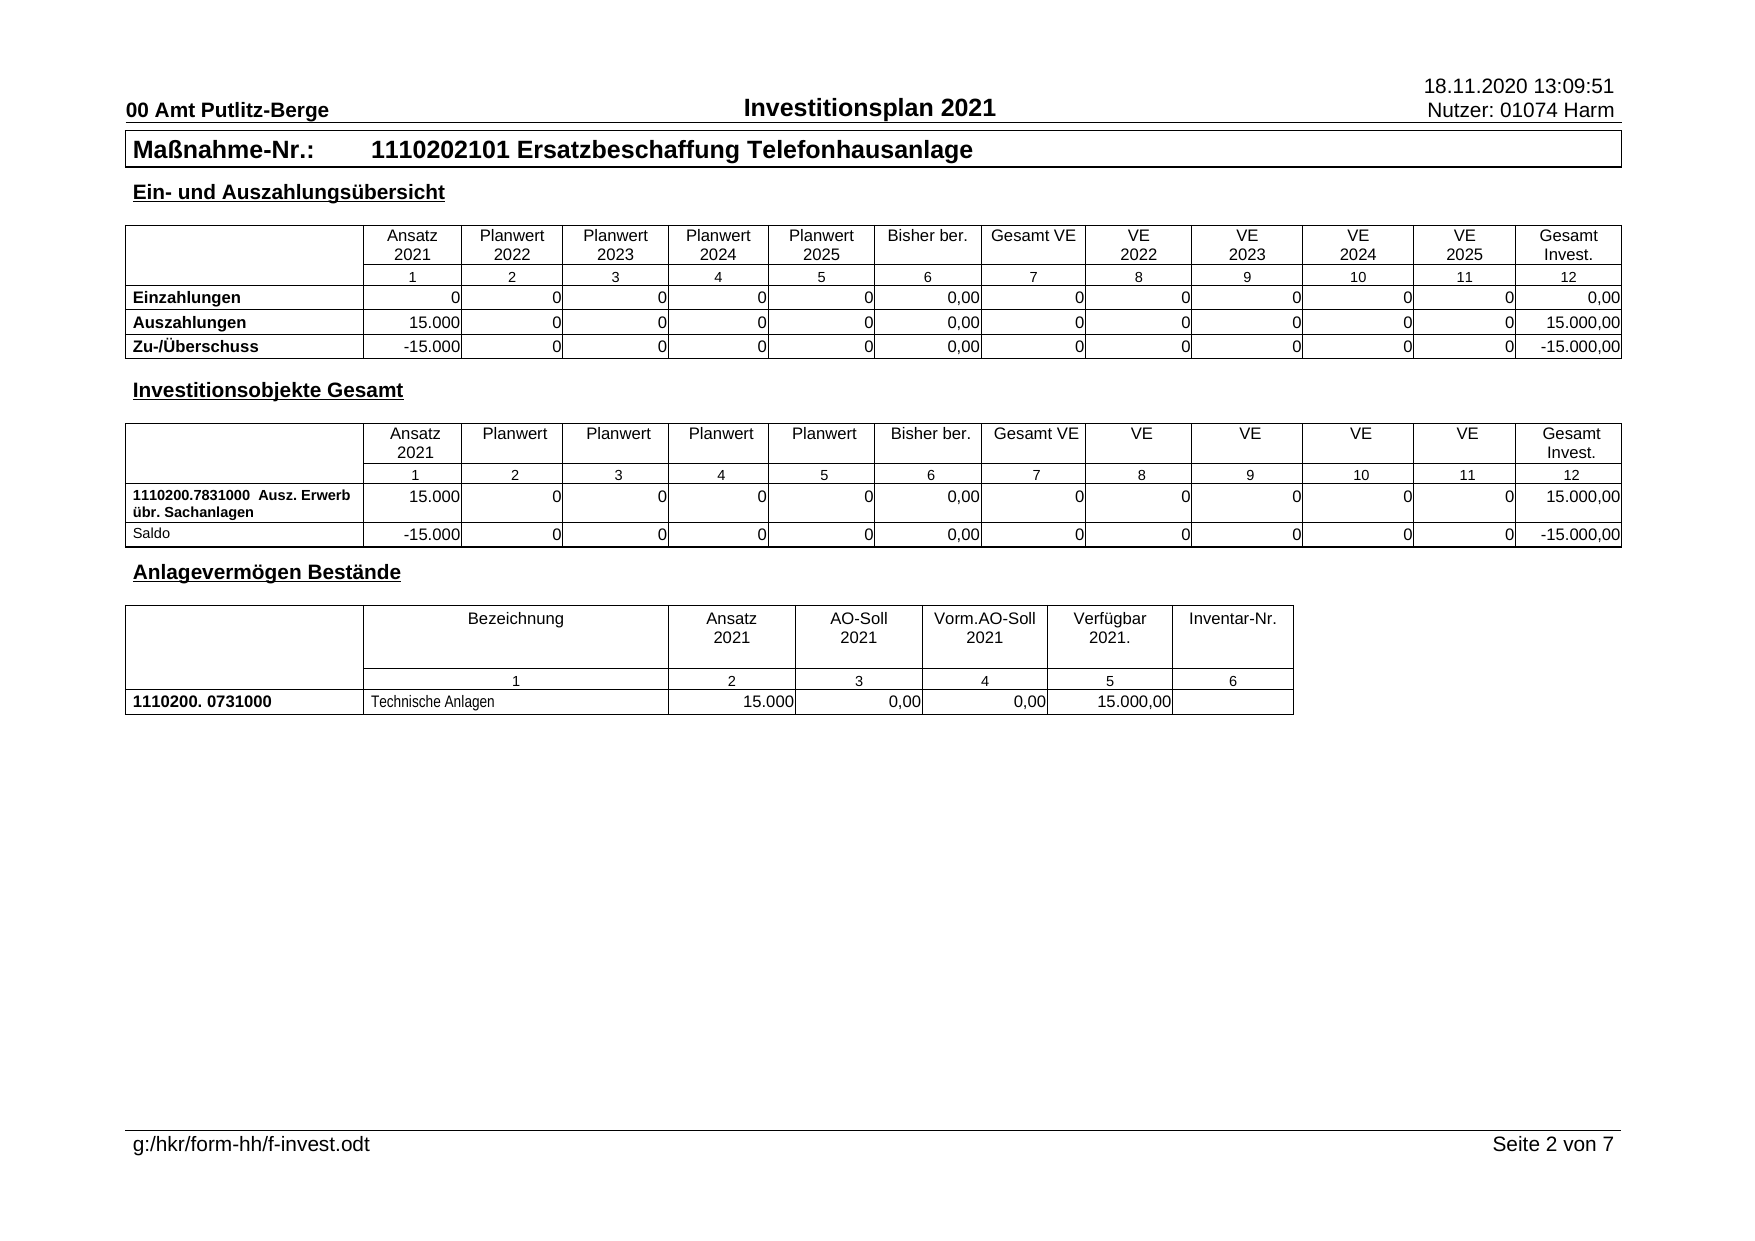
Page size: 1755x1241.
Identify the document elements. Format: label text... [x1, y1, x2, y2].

table_cell 0 [769, 484, 874, 522]
table_cell 4 [669, 464, 768, 483]
table_cell [1515, 605, 1615, 668]
table_cell 0,00 [1516, 286, 1621, 309]
table_cell 5 [769, 265, 874, 285]
table_cell 15.000,00 [1516, 484, 1621, 522]
table_cell [125, 359, 363, 366]
table_cell 11 [1414, 464, 1515, 483]
table_cell 5 [769, 464, 874, 483]
table_cell Investitionsobjekte Gesamt [125, 366, 1621, 423]
table_cell VE 2022 [1086, 226, 1191, 264]
table_cell [126, 668, 363, 689]
table_cell Einzahlungen [126, 286, 363, 309]
table_cell 3 [563, 265, 668, 285]
table_cell [1405, 605, 1515, 668]
table_cell [563, 359, 668, 366]
table_cell Planwert [769, 424, 874, 462]
table_cell 0 [982, 484, 1085, 522]
table_cell [1405, 714, 1515, 1018]
table_cell [126, 424, 363, 462]
table_cell 0 [669, 310, 768, 334]
table_cell 0 [669, 335, 768, 358]
table_cell VE 2023 [1192, 226, 1302, 264]
table_cell AO-Soll 2021 [796, 606, 922, 668]
table_cell 0 [1192, 523, 1302, 546]
table_cell -15.000,00 [1516, 335, 1621, 358]
table_cell 0 [1303, 335, 1413, 358]
table_cell [126, 226, 363, 264]
table_cell 0 [769, 286, 874, 309]
table_cell 0,00 [875, 286, 981, 309]
table_cell 0 [982, 335, 1085, 358]
table_cell 12 [1516, 464, 1621, 483]
table_cell Ansatz 2021 [364, 226, 461, 264]
table_cell [1173, 715, 1293, 1018]
table_cell 0 [563, 484, 668, 522]
table_cell 0 [462, 335, 562, 358]
table_cell 0 [1192, 335, 1302, 358]
table_cell [1173, 690, 1293, 713]
table_cell [1294, 605, 1356, 668]
table_cell -15.000 [364, 523, 461, 546]
table_cell [668, 715, 795, 1018]
table_cell 1 [364, 464, 461, 483]
table_cell 12 [1516, 265, 1621, 285]
table_cell 0 [982, 523, 1085, 546]
table_cell 1110202101 Ersatzbeschaffung Telefonhausanlage [364, 131, 1621, 164]
table_cell Bezeichnung [364, 606, 668, 668]
table_cell [1294, 689, 1356, 713]
table_cell 11 [1414, 265, 1515, 285]
table_cell VE [1414, 424, 1515, 462]
table_cell 0 [563, 523, 668, 546]
table_cell [126, 264, 363, 285]
table_cell 0 [1414, 335, 1515, 358]
table_cell 0 [1086, 310, 1191, 334]
table_cell 0 [1303, 484, 1413, 522]
table_cell 0 [1086, 335, 1191, 358]
table_cell Inventar-Nr. [1173, 606, 1293, 668]
table_cell 0 [1414, 523, 1515, 546]
table_cell Verfügbar 2021. [1048, 606, 1172, 668]
table_cell 1110200.7831000 Ausz. Erwerb übr. Sachanlagen [126, 484, 363, 522]
table_cell 0 [982, 310, 1085, 334]
table_cell Auszahlungen [126, 310, 363, 334]
table_cell 4 [669, 265, 768, 285]
table_cell 0 [1303, 523, 1413, 546]
table_cell 3 [796, 669, 922, 689]
table_cell 6 [1173, 669, 1293, 689]
table_cell Ansatz 2021 [669, 606, 795, 668]
table_cell [795, 715, 922, 1018]
table_cell Planwert 2025 [769, 226, 874, 264]
table_cell 0 [769, 523, 874, 546]
table_cell 0 [1414, 484, 1515, 522]
table_cell 0 [669, 484, 768, 522]
table_cell Planwert 2023 [563, 226, 668, 264]
table_cell [125, 715, 363, 1018]
table_cell Planwert [563, 424, 668, 462]
table_cell Planwert 2022 [462, 226, 562, 264]
table_cell 15.000 [669, 690, 795, 713]
table_cell [668, 359, 768, 366]
table_cell [1615, 689, 1621, 713]
table_cell 0 [563, 286, 668, 309]
table_cell [126, 463, 363, 483]
table_cell [1294, 668, 1356, 689]
table_cell 2 [669, 669, 795, 689]
table_cell 0 [462, 310, 562, 334]
table_cell [768, 359, 874, 366]
table_cell [981, 359, 1086, 366]
table_cell 1 [364, 265, 461, 285]
table_cell [1303, 359, 1414, 366]
table_cell [364, 715, 668, 1018]
table_cell 10 [1303, 464, 1413, 483]
table_cell 0 [1192, 286, 1302, 309]
table_cell Maßnahme-Nr.: [126, 131, 363, 164]
table_cell Ansatz 2021 [364, 424, 461, 462]
table_cell [1615, 714, 1621, 1018]
table_cell [364, 359, 461, 366]
table_cell 8 [1086, 265, 1191, 285]
table_cell VE [1303, 424, 1413, 462]
table_cell Gesamt VE [982, 226, 1085, 264]
table_cell 2 [462, 265, 562, 285]
table_cell Gesamt Invest. [1516, 424, 1621, 462]
table_cell VE 2025 [1414, 226, 1515, 264]
table_cell [1515, 668, 1615, 689]
table_cell 15.000,00 [1048, 690, 1172, 713]
table_cell 0 [563, 335, 668, 358]
table_cell Zu-/Überschuss [126, 335, 363, 358]
table_cell 0 [982, 286, 1085, 309]
table_cell -15.000 [364, 335, 461, 358]
table_cell [1414, 359, 1515, 366]
table_cell 0 [1192, 310, 1302, 334]
table_cell [1356, 605, 1404, 668]
table_cell 0 [769, 310, 874, 334]
table_cell 0 [462, 484, 562, 522]
table_cell 15.000 [364, 310, 461, 334]
table_cell [1086, 359, 1192, 366]
table_cell Gesamt VE [982, 424, 1085, 462]
table_cell -15.000,00 [1516, 523, 1621, 546]
table_cell 1110200. 0731000 [126, 690, 363, 713]
table_cell 0 [669, 286, 768, 309]
table_cell 9 [1192, 265, 1302, 285]
table_cell 1 [364, 669, 668, 689]
table_cell 0,00 [875, 523, 981, 546]
table_cell 0 [364, 286, 461, 309]
table_cell Planwert 2024 [669, 226, 768, 264]
table_cell [126, 606, 363, 668]
table_cell [1615, 605, 1621, 668]
table_cell Bisher ber. [875, 424, 981, 462]
table_cell 6 [875, 265, 981, 285]
table_cell 15.000 [364, 484, 461, 522]
table_cell VE 2024 [1303, 226, 1413, 264]
table_cell 15.000,00 [1516, 310, 1621, 334]
table_cell Bisher ber. [875, 226, 981, 264]
table_cell 0 [1086, 523, 1191, 546]
table_cell 7 [982, 265, 1085, 285]
table_cell 0,00 [923, 690, 1047, 713]
table_cell [1615, 548, 1621, 605]
table_cell [922, 715, 1047, 1018]
table_cell Ein- und Auszahlungsübersicht [125, 168, 1621, 225]
table_cell 0 [1086, 484, 1191, 522]
table_cell Technische Anlagen [364, 690, 668, 713]
table_cell 5 [1048, 669, 1172, 689]
table_cell [875, 359, 981, 366]
table_cell [1356, 689, 1404, 713]
table_cell 0 [769, 335, 874, 358]
table_cell 0 [1303, 310, 1413, 334]
table_cell 0 [1192, 484, 1302, 522]
table_cell [1515, 359, 1621, 366]
table_cell [1356, 714, 1404, 1018]
table_cell VE [1192, 424, 1302, 462]
table_cell Vorm.AO-Soll 2021 [923, 606, 1047, 668]
table_cell 0,00 [796, 690, 922, 713]
table_cell 6 [875, 464, 981, 483]
table_cell 0 [462, 286, 562, 309]
table_cell 0,00 [875, 484, 981, 522]
table_cell 9 [1192, 464, 1302, 483]
table_cell 0,00 [875, 335, 981, 358]
table_cell 0 [669, 523, 768, 546]
table_cell [1192, 359, 1303, 366]
table_cell [1405, 689, 1515, 713]
table_cell 2 [462, 464, 562, 483]
table_cell 0 [462, 523, 562, 546]
table_cell 3 [563, 464, 668, 483]
table_cell 7 [982, 464, 1085, 483]
table_cell [1405, 668, 1515, 689]
table_cell 0 [1303, 286, 1413, 309]
table_cell Anlagevermögen Bestände [125, 548, 1615, 605]
table_cell Gesamt Invest. [1516, 226, 1621, 264]
table_cell 10 [1303, 265, 1413, 285]
table_cell 4 [923, 669, 1047, 689]
table_cell VE [1086, 424, 1191, 462]
table_cell 0 [1414, 286, 1515, 309]
table_cell 0 [563, 310, 668, 334]
table_cell [1515, 689, 1615, 713]
table_cell [1294, 714, 1356, 1018]
table_cell [1047, 715, 1172, 1018]
table_cell Planwert [462, 424, 562, 462]
table_cell [1515, 714, 1615, 1018]
table_cell [461, 359, 563, 366]
table_cell [1615, 668, 1621, 689]
table_cell Saldo [126, 523, 363, 546]
table_cell [1356, 668, 1404, 689]
table_cell 0 [1414, 310, 1515, 334]
table_cell 0 [1086, 286, 1191, 309]
table_cell 0,00 [875, 310, 981, 334]
table_cell 8 [1086, 464, 1191, 483]
table_cell Planwert [669, 424, 768, 462]
